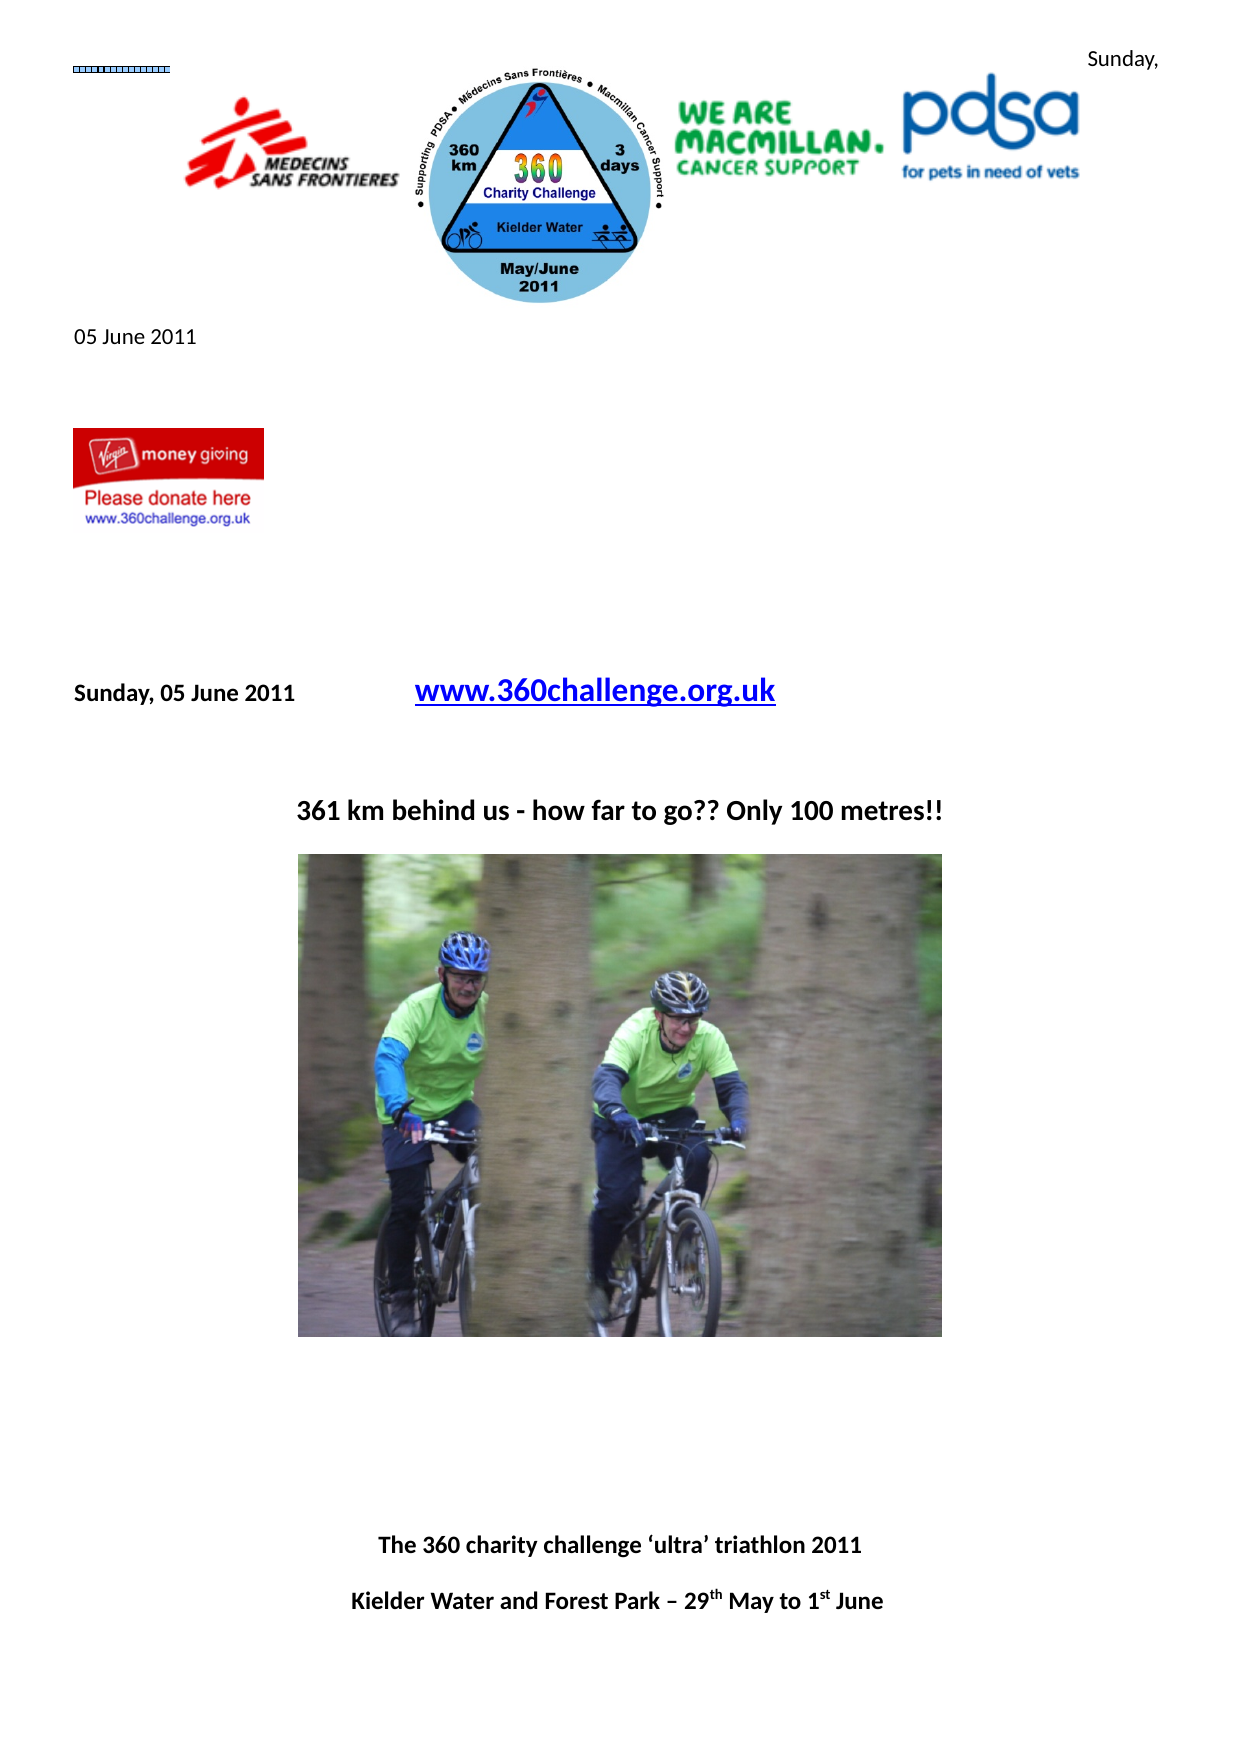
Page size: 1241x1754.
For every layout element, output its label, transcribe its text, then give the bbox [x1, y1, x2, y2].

text 361 km behind us - how far to go?? Only 100 metres!! [74, 792, 1166, 828]
text The 360 charity challenge ‘ultra’ triathlon 2011 [74, 1529, 1166, 1560]
picture [73, 428, 264, 533]
text Sunday, 05 June 2011 www.360challenge.org.uk [74, 669, 1166, 710]
picture [170, 66, 1088, 318]
picture [298, 854, 942, 1337]
text Kielder Water and Forest Park – 29th May to 1st June [74, 1585, 1166, 1616]
text Sunday, 05 June 2011 [74, 44, 1166, 350]
